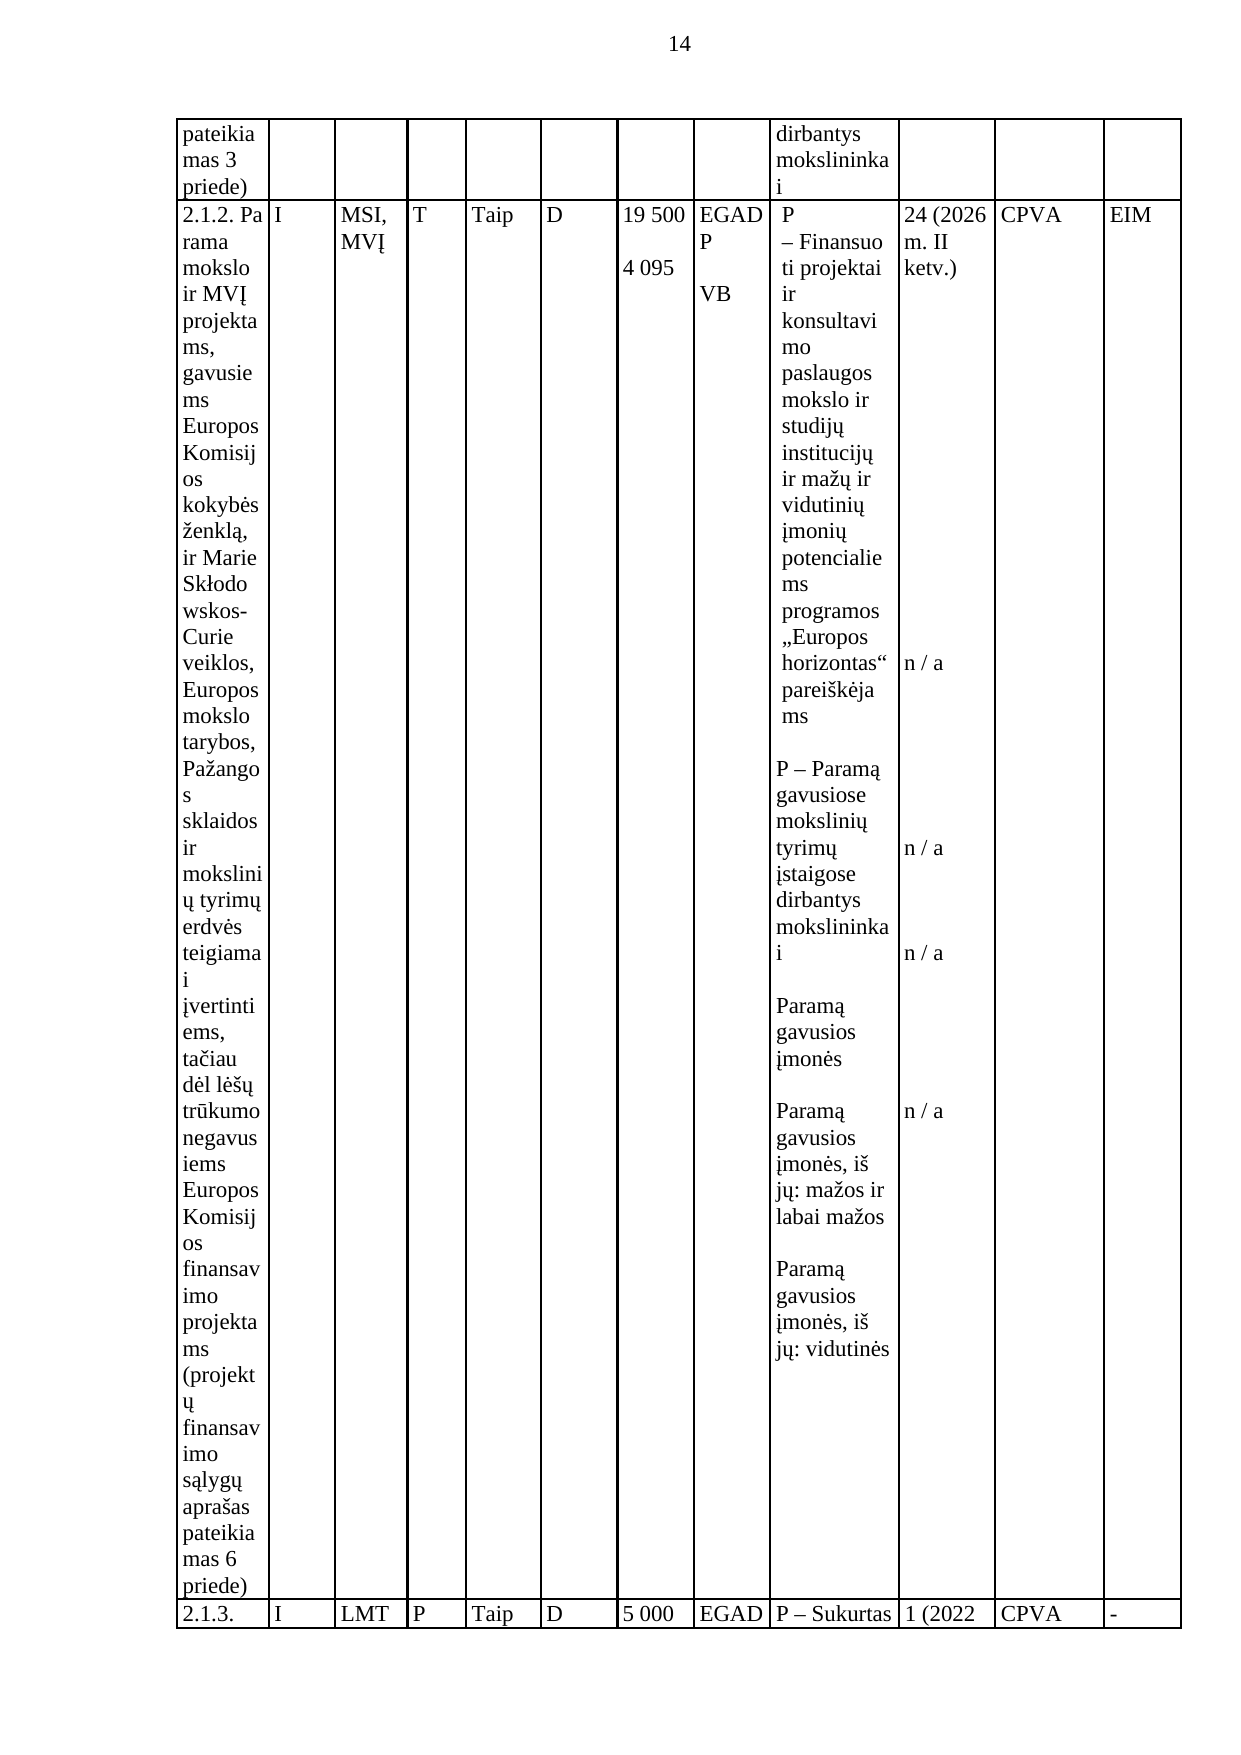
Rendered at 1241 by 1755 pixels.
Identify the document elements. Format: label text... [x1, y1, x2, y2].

table_cell Taip [467, 201, 540, 1598]
table_cell [542, 120, 616, 199]
table_cell dirbantys mokslininkai [771, 120, 898, 199]
table_cell 2.1.2. Parama mokslo ir MVĮ projektams, gavusiems Europos Komisijos kokybės ženklą, ir Marie Skłodowskos-Curie veiklos, Europos mokslo tarybos, Pažangos sklaidos ir mokslinių tyrimų erdvės teigiamai įvertintiems, tačiau dėl lėšų trūkumo negavusiems Europos Komisijos finansavimo projektams (projektų finansavimo sąlygų aprašas pateikiamas 6 priede) [178, 201, 268, 1598]
table_cell EGAD [695, 1600, 769, 1627]
table_cell [467, 120, 540, 199]
table_cell 24 (2026 m. II ketv.) n / a n / a n / a n / a [900, 201, 994, 1598]
table_cell - [1105, 1600, 1180, 1627]
table_cell [996, 120, 1103, 199]
table_cell [695, 120, 769, 199]
table_cell EGADP VB [695, 201, 769, 1598]
table_cell LMT [336, 1600, 406, 1627]
table_cell [619, 120, 693, 199]
table_cell 19 500 4 095 [619, 201, 693, 1598]
table_cell - [1105, 120, 1180, 199]
table_cell P – Sukurtas [771, 1600, 898, 1627]
table_cell [900, 120, 994, 199]
table_cell Taip [467, 1600, 540, 1627]
table_cell CPVA [996, 1600, 1103, 1627]
table_cell D [542, 1600, 616, 1627]
table_cell P – Finansuoti projektai ir konsultavimo paslaugos mokslo ir studijų institucijų ir mažų ir vidutinių įmonių potencialiems programos „Europos horizontas“ pareiškėjams P – Paramą gavusiose mokslinių tyrimų įstaigose dirbantys mokslininkai Paramą gavusios įmonės Paramą gavusios įmonės, iš jų: mažos ir labai mažos Paramą gavusios įmonės, iš jų: vidutinės [771, 201, 898, 1598]
table_cell 2.1.3. [178, 1600, 268, 1627]
table_cell I [270, 201, 334, 1598]
table_cell 1 (2022 [900, 1600, 994, 1627]
table_cell CPVA [996, 201, 1103, 1598]
table_cell pateikiamas 3 priede) [178, 120, 268, 199]
table_cell 5 000 [619, 1600, 693, 1627]
table_cell D [542, 201, 616, 1598]
table_cell [409, 120, 465, 199]
table_cell EIM [1105, 201, 1180, 1598]
table_cell P [409, 1600, 465, 1627]
table_cell [336, 120, 406, 199]
table_cell MSI, MVĮ [336, 201, 406, 1598]
table_cell I [270, 1600, 334, 1627]
table_cell T [409, 201, 465, 1598]
table_cell [270, 120, 334, 199]
